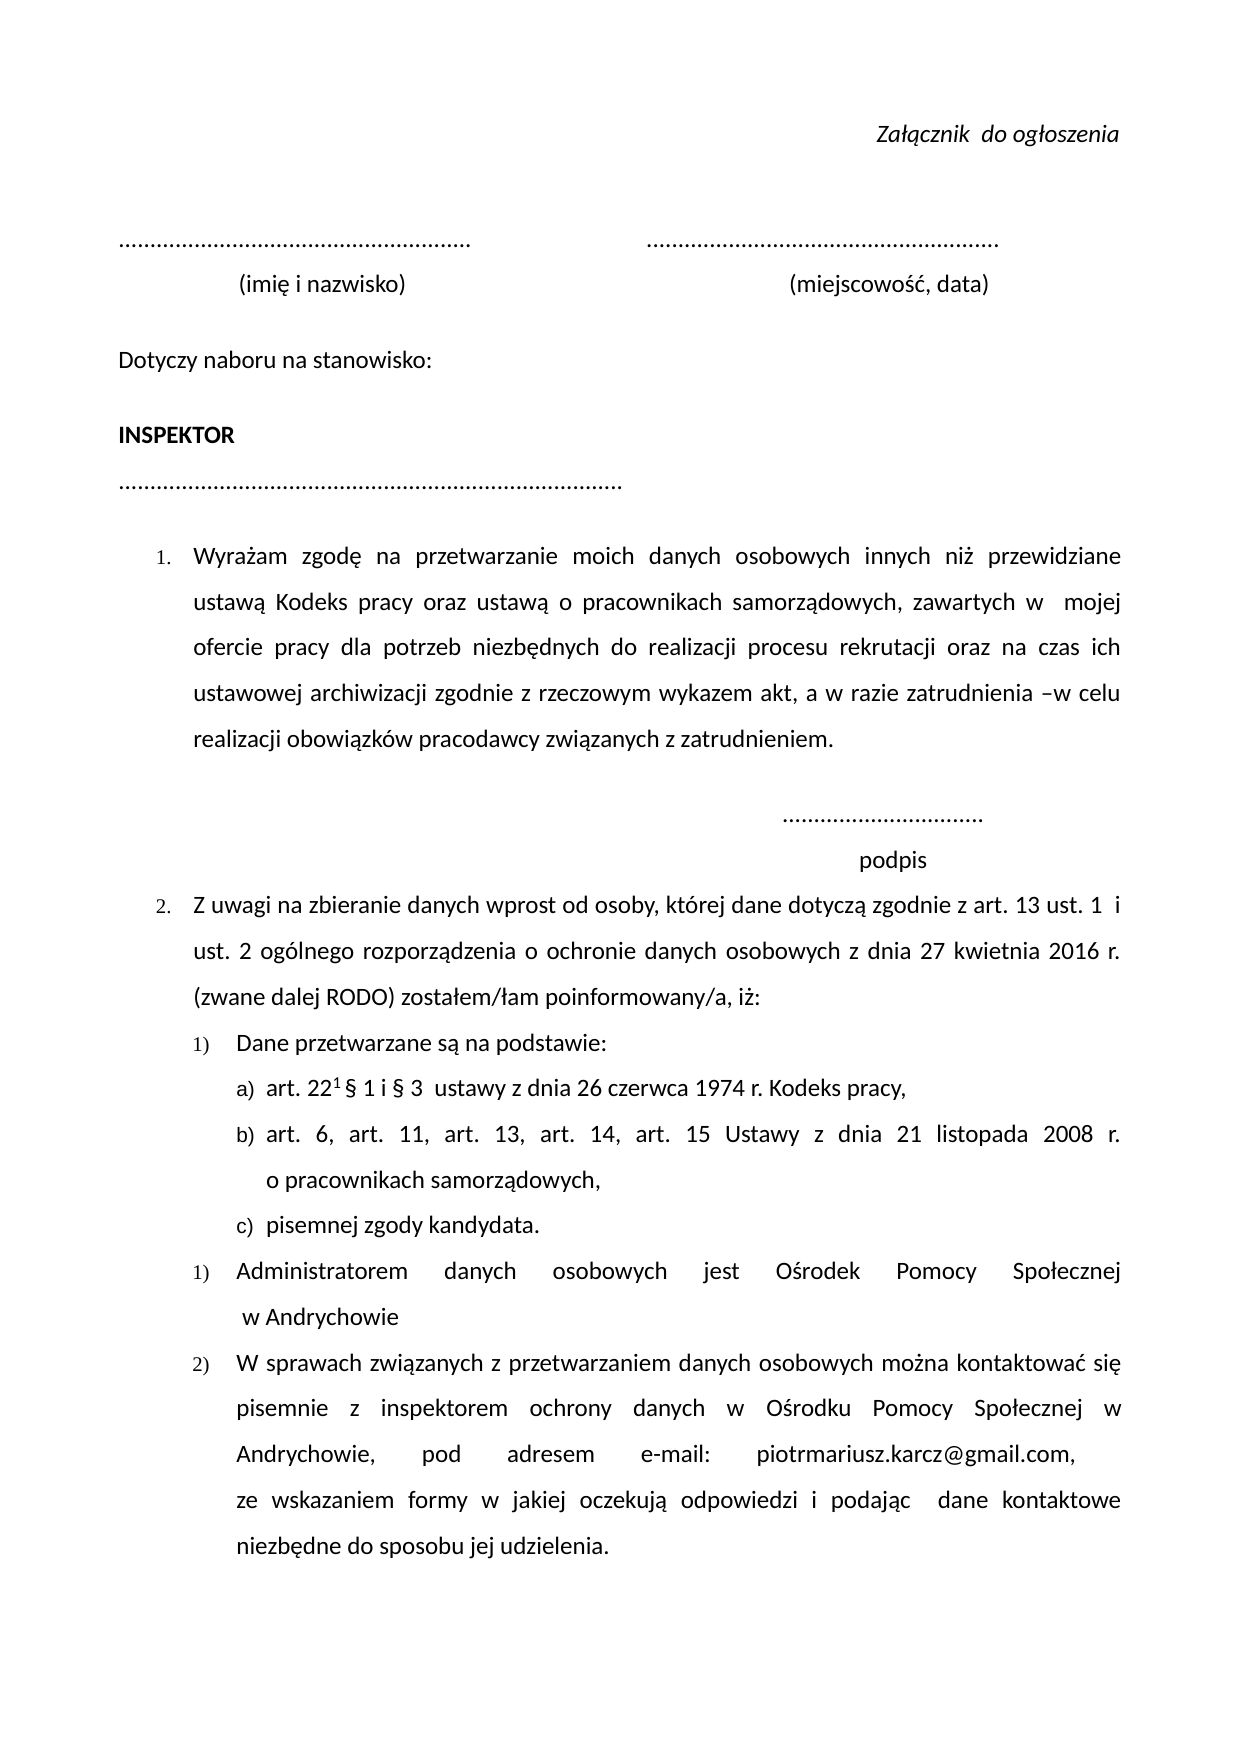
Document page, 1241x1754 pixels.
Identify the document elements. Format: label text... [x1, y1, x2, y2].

list Wyrażam zgodę na przetwarzanie moich danych osobowych innych niż przewidziane ustawą Kodeks pracy oraz ustawą o pracownikach samorządowych, zawartych w mojej ofercie pracy dla potrzeb niezbędnych do realizacji procesu rekrutacji oraz na czas ich ustawowej archiwizacji zgodnie z rzeczowym wykazem akt, a w razie zatrudnienia –w celu realizacji obowiązków pracodawcy związanych z zatrudnieniem. [156, 540, 1122, 753]
list Administratorem danych osobowych jest Ośrodek Pomocy Społecznej w Andrychowie [192, 1255, 1122, 1332]
list pisemnej zgody kandydata. [236, 1210, 1122, 1240]
list art. 221 § 1 i § 3 ustawy z dnia 26 czerwca 1974 r. Kodeks pracy, [236, 1072, 1122, 1103]
text podpis [268, 844, 1122, 874]
list W sprawach związanych z przetwarzaniem danych osobowych można kontaktować się pisemnie z inspektorem ochrony danych w Ośrodku Pomocy Społecznej w Andrychowie, pod adresem e-mail: piotrmariusz.karcz@gmail.com, ze wskazaniem formy w jakiej oczekują odpowiedzi i podając dane kontaktowe niezbędne do sposobu jej udzielenia. [192, 1347, 1122, 1560]
text (imię i nazwisko) (miejscowość, data) [193, 269, 1122, 299]
text Załącznik do ogłoszenia [118, 118, 1122, 149]
text INSPEKTOR [118, 419, 1122, 449]
text ................................ [711, 798, 1122, 829]
text Dotyczy naboru na stanowisko: [118, 344, 1122, 374]
list art. 6, art. 11, art. 13, art. 14, art. 15 Ustawy z dnia 21 listopada 2008 r. o pracownikach samorządowych, [236, 1118, 1122, 1194]
text ................................................................................ [118, 465, 1122, 495]
list Z uwagi na zbieranie danych wprost od osoby, której dane dotyczą zgodnie z art. 13 ust. 1 i ust. 2 ogólnego rozporządzenia o ochronie danych osobowych z dnia 27 kwietnia 2016 r. (zwane dalej RODO) zostałem/łam poinformowany/a, iż: [156, 889, 1122, 1012]
list Dane przetwarzane są na podstawie: [192, 1027, 1122, 1057]
text ........................................................ ........................................................ [118, 223, 1122, 253]
